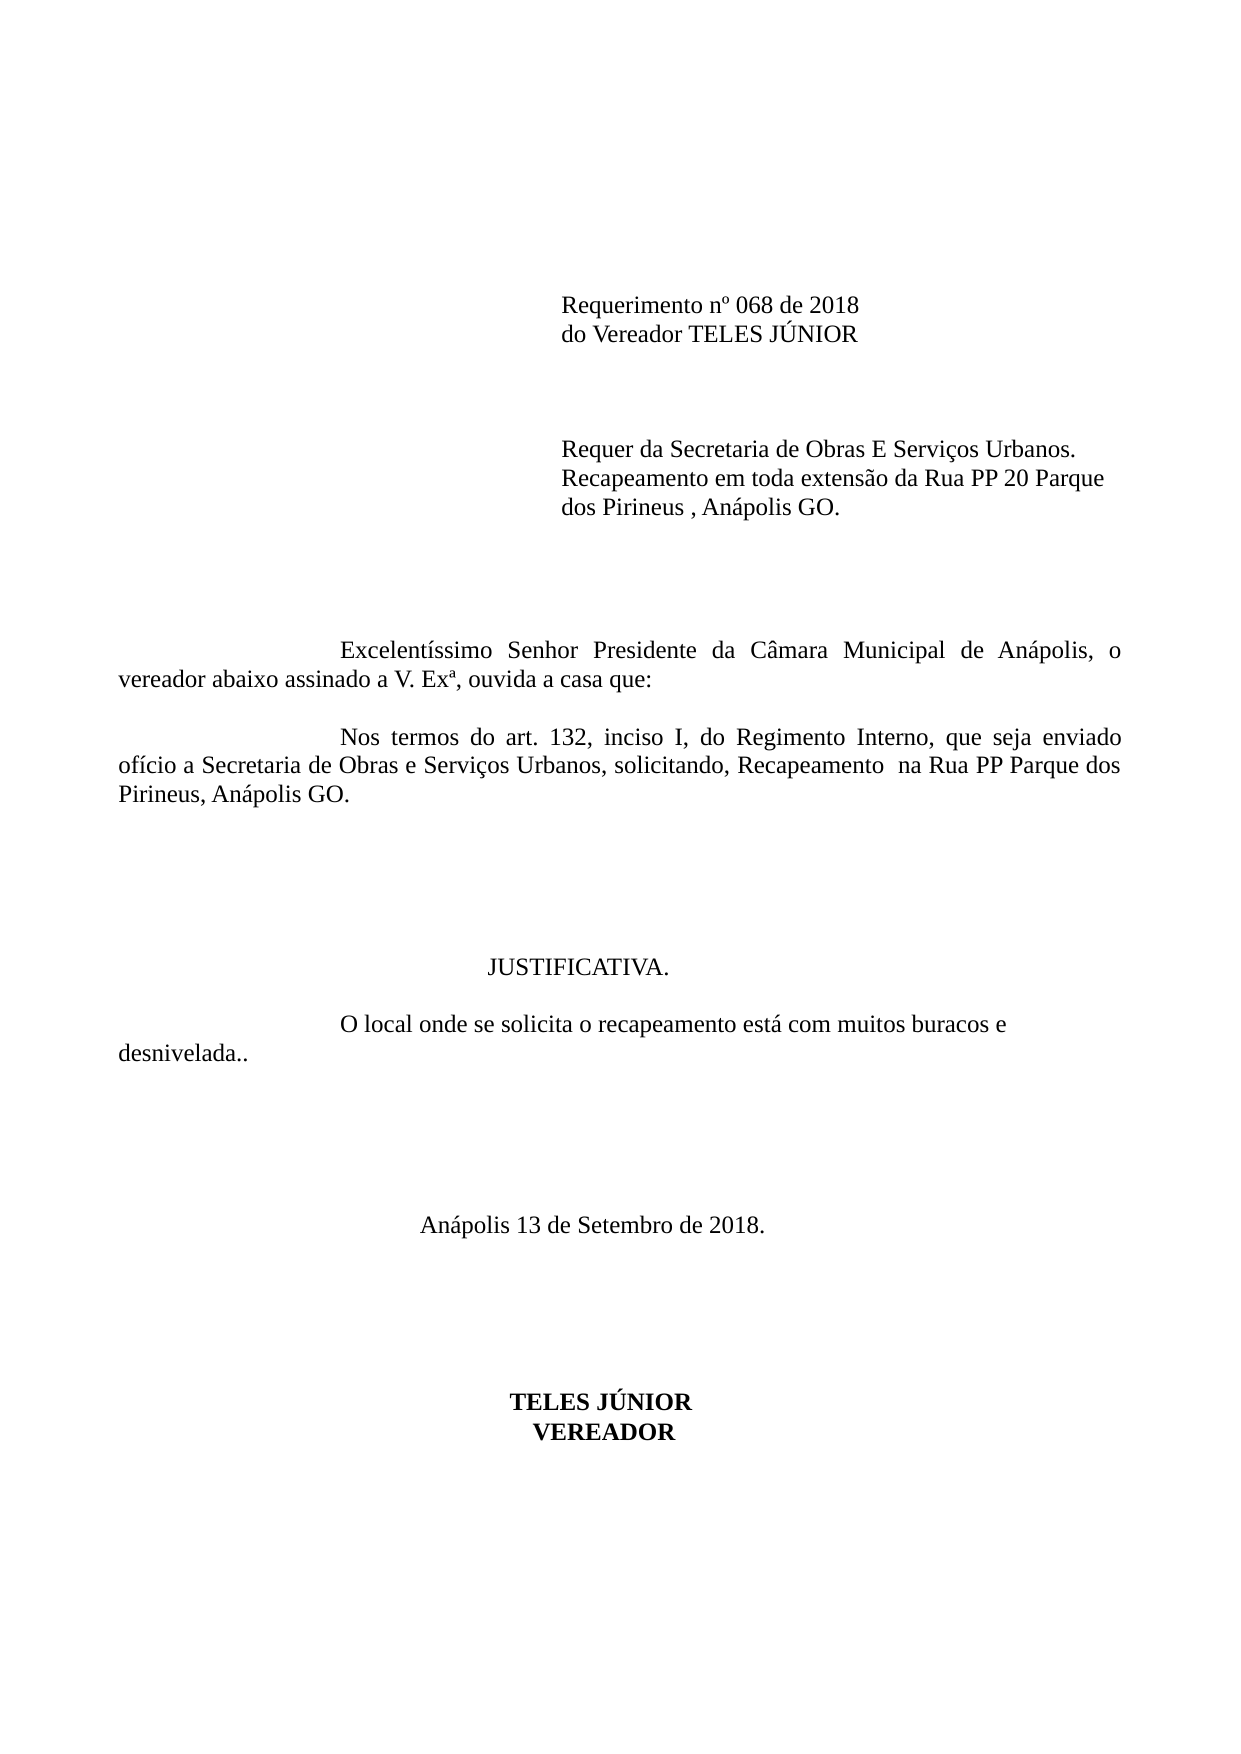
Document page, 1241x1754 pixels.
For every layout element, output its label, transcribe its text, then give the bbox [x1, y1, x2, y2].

text TELES JÚNIOR [118, 1383, 1122, 1417]
text JUSTIFICATIVA. [118, 952, 1122, 981]
text Requerimento nº 068 de 2018 [118, 291, 1122, 319]
text Requer da Secretaria de Obras E Serviços Urbanos. Recapeamento em toda extensão da Rua PP 20 Parque dos Pirineus , Anápolis GO. [561, 434, 1122, 521]
text Anápolis 13 de Setembro de 2018. [118, 1211, 1122, 1239]
text Nos termos do art. 132, inciso I, do Regimento Interno, que seja enviado ofício a Secretaria de Obras e Serviços Urbanos, solicitando, Recapeamento na Rua PP Parque dos Pirineus, Anápolis GO. [118, 722, 1122, 808]
text VEREADOR [118, 1417, 1122, 1445]
text do Vereador TELES JÚNIOR [118, 319, 1122, 348]
text O local onde se solicita o recapeamento está com muitos buracos e desnivelada.. [118, 1009, 1122, 1067]
text Excelentíssimo Senhor Presidente da Câmara Municipal de Anápolis, o vereador abaixo assinado a V. Exª, ouvida a casa que: [118, 636, 1122, 693]
